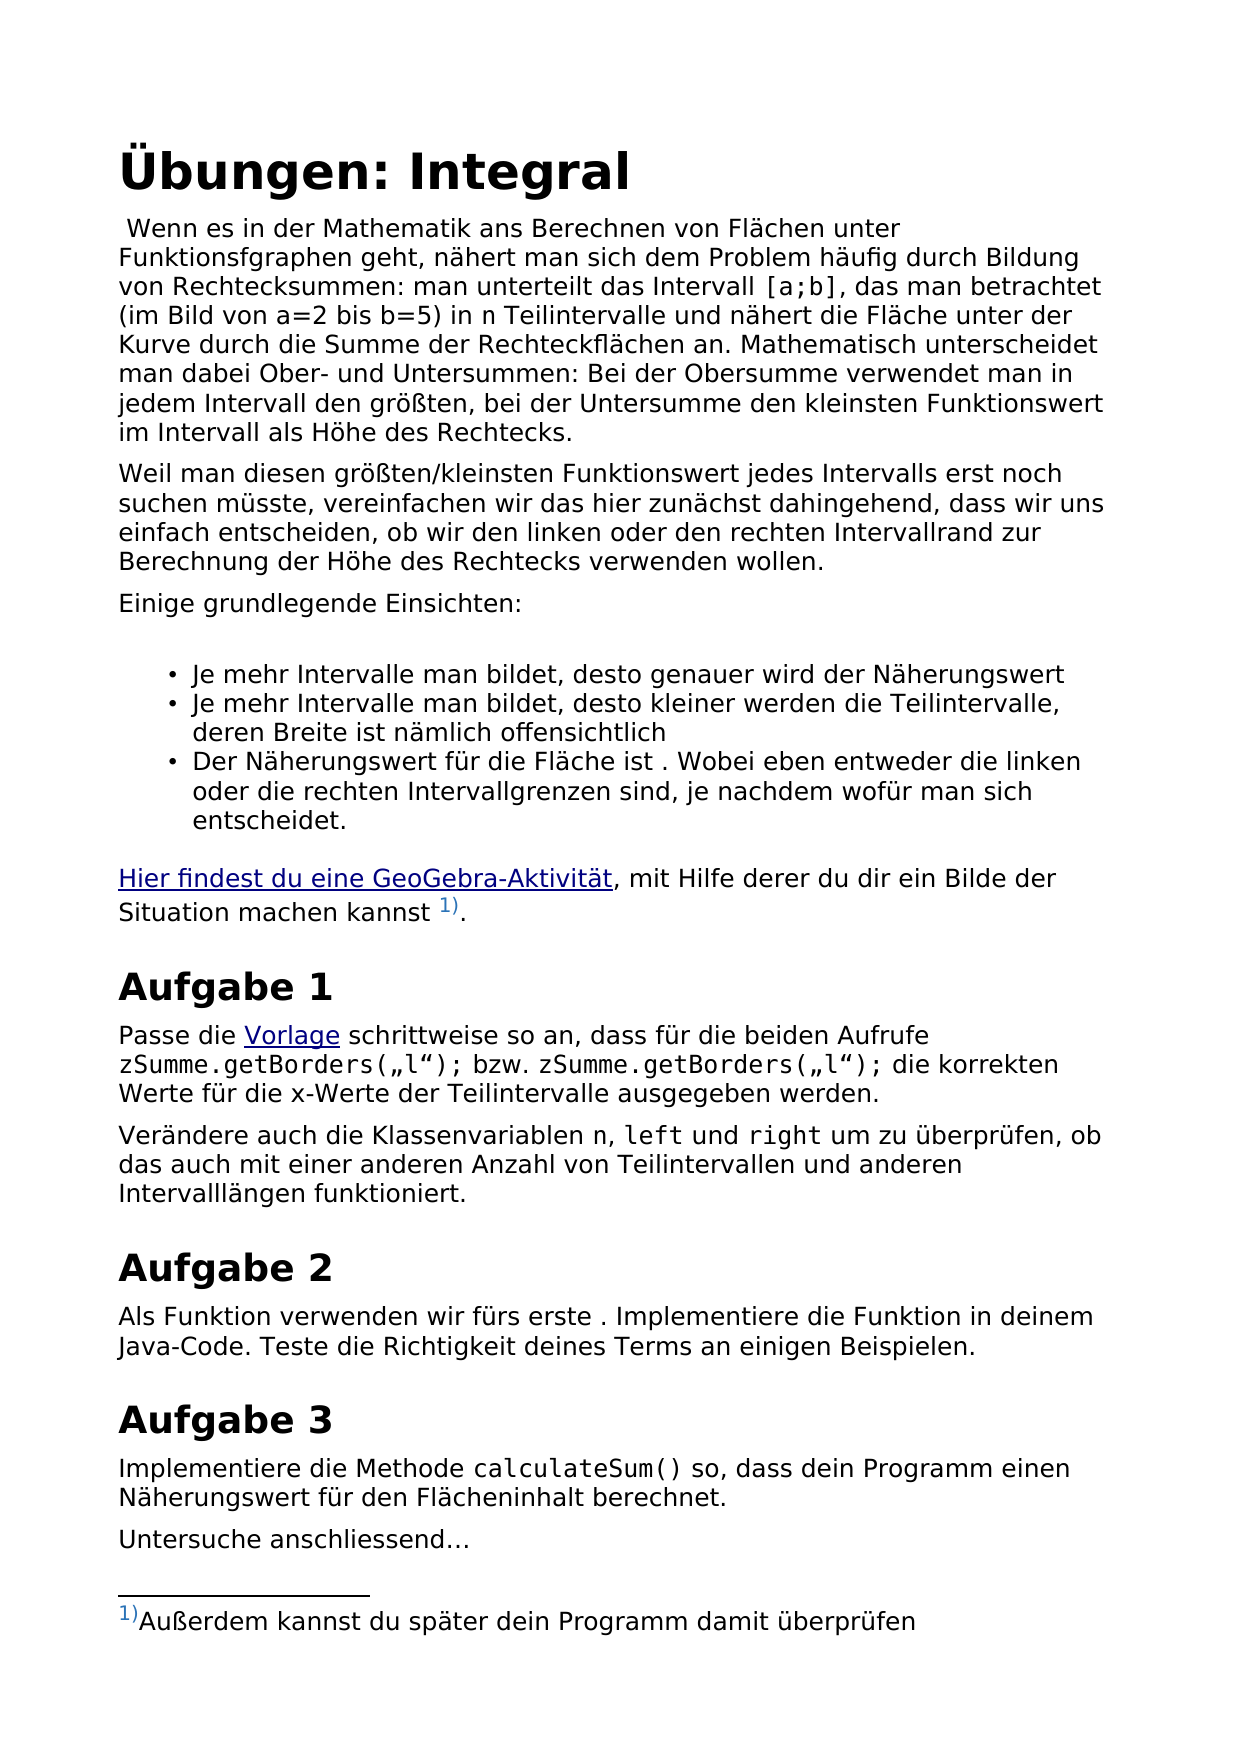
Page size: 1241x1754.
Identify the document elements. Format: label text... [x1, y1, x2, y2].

subtitle Aufgabe 3 [118, 1398, 1122, 1442]
list Der Näherungswert für die Fläche ist . Wobei eben entweder die linken oder die rechten Intervallgrenzen sind, je nachdem wofür man sich entscheidet. [177, 747, 1122, 835]
subtitle Aufgabe 2 [118, 1246, 1122, 1290]
text Als Funktion verwenden wir fürs erste . Implementiere die Funktion in deinem Java-Code. Teste die Richtigkeit deines Terms an einigen Beispielen. [118, 1302, 1122, 1361]
list Je mehr Intervalle man bildet, desto genauer wird der Näherungswert [177, 660, 1122, 689]
text Einige grundlegende Einsichten: [118, 589, 1122, 618]
text Passe die Vorlage schrittweise so an, dass für die beiden Aufrufe zSumme.getBorders(„l“); bzw. zSumme.getBorders(„l“); die korrekten Werte für die x-Werte der Teilintervalle ausgegeben werden. [118, 1021, 1122, 1109]
text Weil man diesen größten/kleinsten Funktionswert jedes Intervalls erst noch suchen müsste, vereinfachen wir das hier zunächst dahingehend, dass wir uns einfach entscheiden, ob wir den linken oder den rechten Intervallrand zur Berechnung der Höhe des Rechtecks verwenden wollen. [118, 460, 1122, 576]
text Außerdem kannst du später dein Programm damit überprüfen [118, 1602, 1122, 1636]
list Je mehr Intervalle man bildet, desto kleiner werden die Teilintervalle, deren Breite ist nämlich offensichtlich [177, 689, 1122, 747]
text Wenn es in der Mathematik ans Berechnen von Flächen unter Funktionsfgraphen geht, nähert man sich dem Problem häufig durch Bildung von Rechtecksummen: man unterteilt das Intervall [a;b], das man betrachtet (im Bild von a=2 bis b=5) in n Teilintervalle und nähert die Fläche unter der Kurve durch die Summe der Rechteckflächen an. Mathematisch unterscheidet man dabei Ober- und Untersummen: Bei der Obersumme verwendet man in jedem Intervall den größten, bei der Untersumme den kleinsten Funktionswert im Intervall als Höhe des Rechtecks. [118, 214, 1122, 447]
subtitle Aufgabe 1 [118, 965, 1122, 1009]
text Hier findest du eine GeoGebra-Aktivität, mit Hilfe derer du dir ein Bilde der Situation machen kannst . [118, 864, 1122, 928]
subtitle Übungen: Integral [118, 143, 1122, 201]
text Verändere auch die Klassenvariablen n, left und right um zu überprüfen, ob das auch mit einer anderen Anzahl von Teilintervallen und anderen Intervalllängen funktioniert. [118, 1121, 1122, 1209]
text Implementiere die Methode calculateSum() so, dass dein Programm einen Näherungswert für den Flächeninhalt berechnet. [118, 1454, 1122, 1513]
text Untersuche anschliessend… [118, 1525, 1122, 1554]
